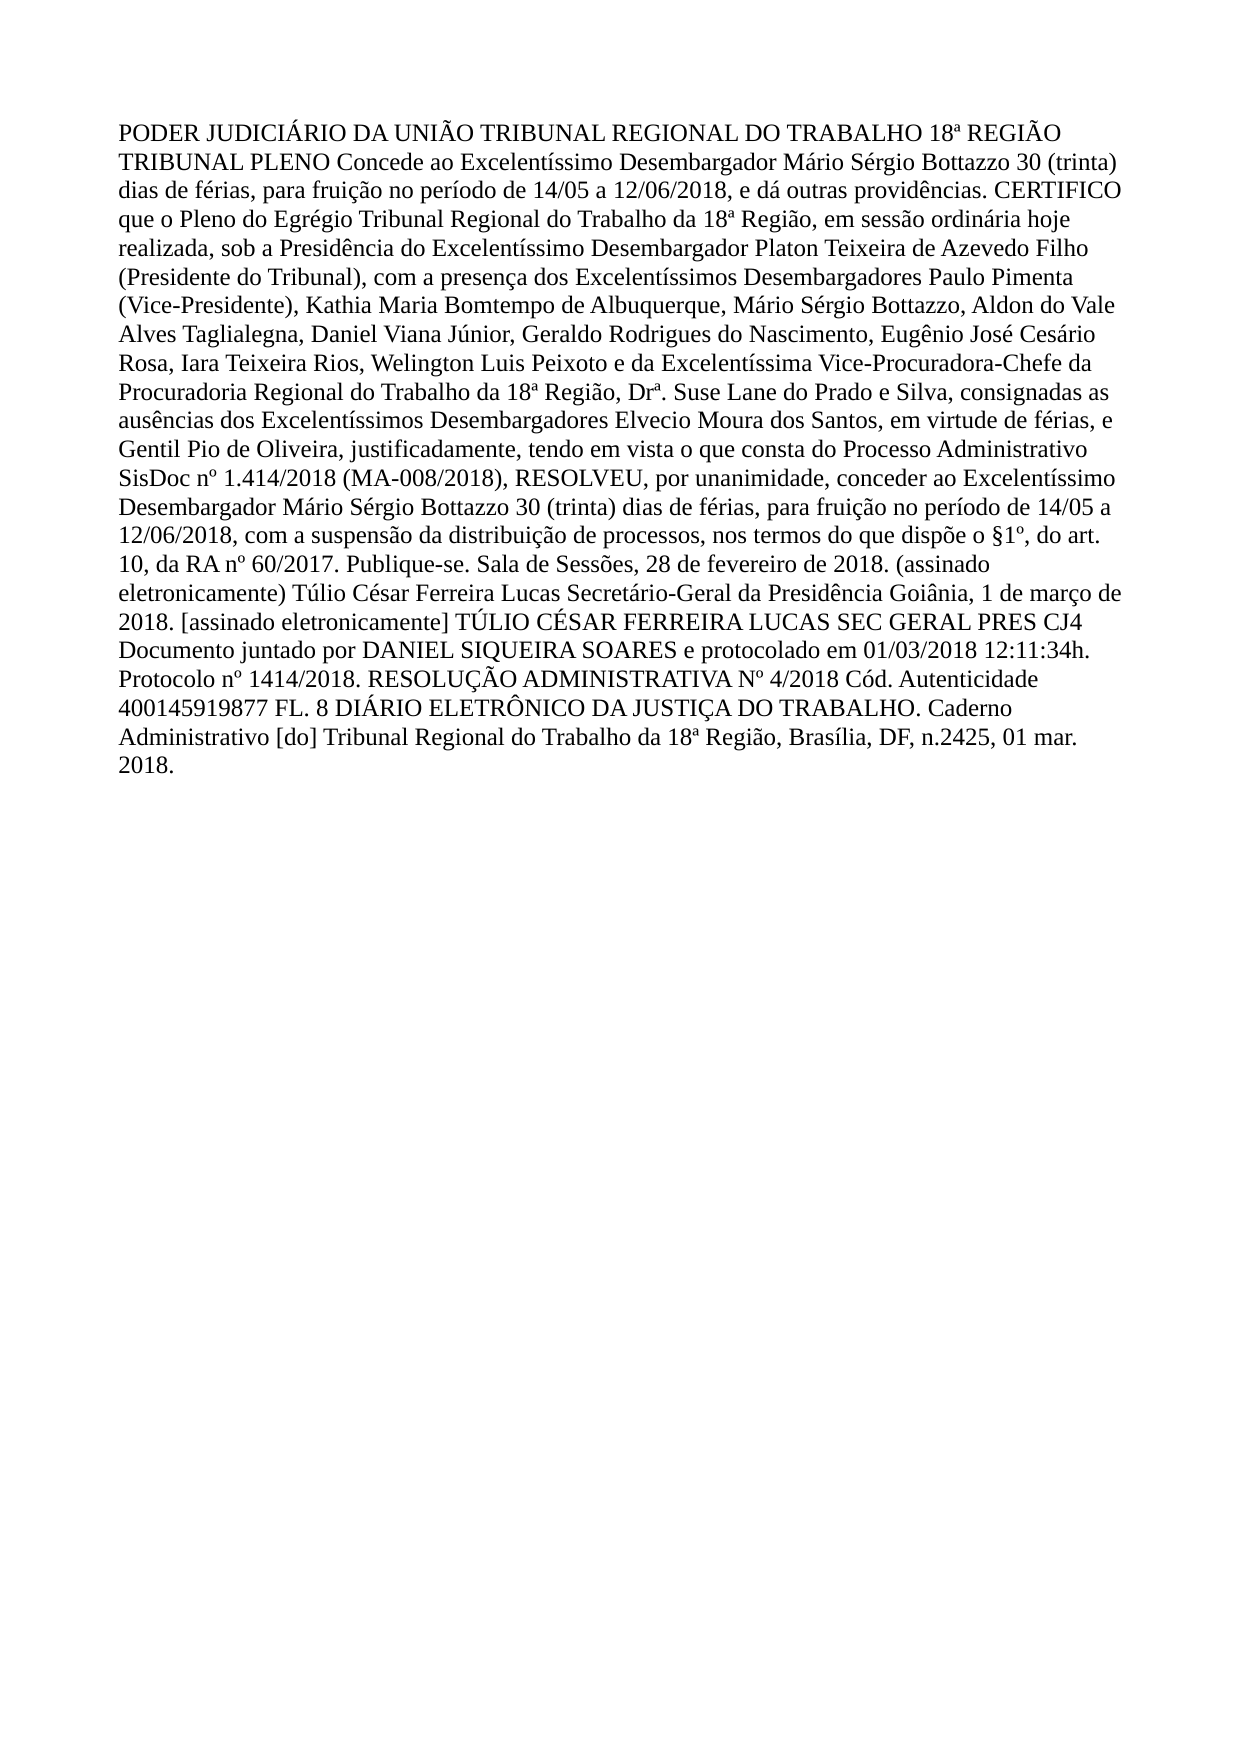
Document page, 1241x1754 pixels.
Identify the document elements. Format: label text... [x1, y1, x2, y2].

text PODER JUDICIÁRIO DA UNIÃO TRIBUNAL REGIONAL DO TRABALHO 18ª REGIÃO TRIBUNAL PLENO Concede ao Excelentíssimo Desembargador Mário Sérgio Bottazzo 30 (trinta) dias de férias, para fruição no período de 14/05 a 12/06/2018, e dá outras providências. CERTIFICO que o Pleno do Egrégio Tribunal Regional do Trabalho da 18ª Região, em sessão ordinária hoje realizada, sob a Presidência do Excelentíssimo Desembargador Platon Teixeira de Azevedo Filho (Presidente do Tribunal), com a presença dos Excelentíssimos Desembargadores Paulo Pimenta (Vice-Presidente), Kathia Maria Bomtempo de Albuquerque, Mário Sérgio Bottazzo, Aldon do Vale Alves Taglialegna, Daniel Viana Júnior, Geraldo Rodrigues do Nascimento, Eugênio José Cesário Rosa, Iara Teixeira Rios, Welington Luis Peixoto e da Excelentíssima Vice-Procuradora-Chefe da Procuradoria Regional do Trabalho da 18ª Região, Drª. Suse Lane do Prado e Silva, consignadas as ausências dos Excelentíssimos Desembargadores Elvecio Moura dos Santos, em virtude de férias, e Gentil Pio de Oliveira, justificadamente, tendo em vista o que consta do Processo Administrativo SisDoc nº 1.414/2018 (MA-008/2018), RESOLVEU, por unanimidade, conceder ao Excelentíssimo Desembargador Mário Sérgio Bottazzo 30 (trinta) dias de férias, para fruição no período de 14/05 a 12/06/2018, com a suspensão da distribuição de processos, nos termos do que dispõe o §1º, do art. 10, da RA nº 60/2017. Publique-se. Sala de Sessões, 28 de fevereiro de 2018. (assinado eletronicamente) Túlio César Ferreira Lucas Secretário-Geral da Presidência Goiânia, 1 de março de 2018. [assinado eletronicamente] TÚLIO CÉSAR FERREIRA LUCAS SEC GERAL PRES CJ4 Documento juntado por DANIEL SIQUEIRA SOARES e protocolado em 01/03/2018 12:11:34h. Protocolo nº 1414/2018. RESOLUÇÃO ADMINISTRATIVA Nº 4/2018 Cód. Autenticidade 400145919877 FL. 8 DIÁRIO ELETRÔNICO DA JUSTIÇA DO TRABALHO. Caderno Administrativo [do] Tribunal Regional do Trabalho da 18ª Região, Brasília, DF, n.2425, 01 mar. 2018. [118, 118, 1122, 779]
